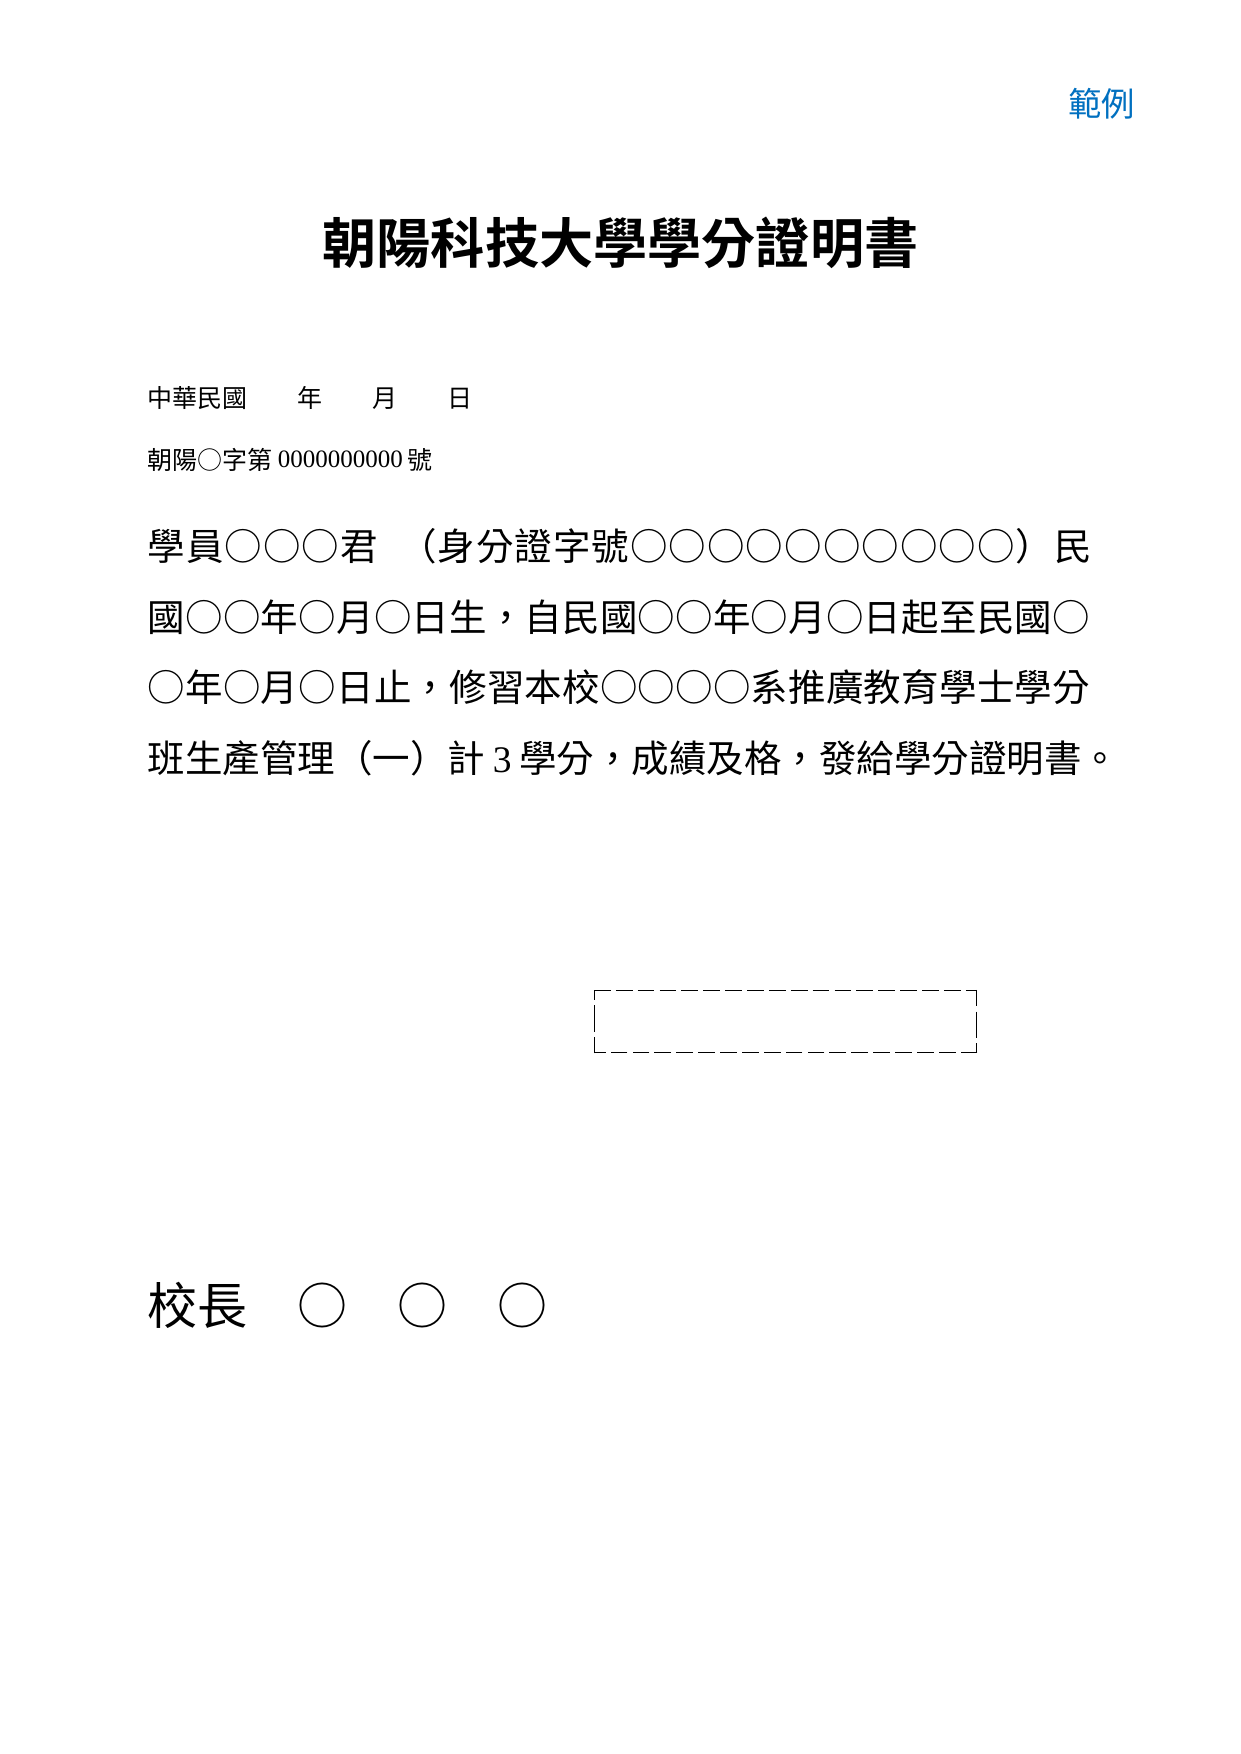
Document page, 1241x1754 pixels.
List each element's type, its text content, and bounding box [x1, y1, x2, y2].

text 範例 [1068, 78, 1163, 126]
text 朝陽○字第0000000000號 [148, 417, 1092, 479]
text 學員○○○君 （身分證字號○○○○○○○○○○）民國○○年○月○日生，自民國○○年○月○日起至民國○○年○月○日止，修習本校○○○○系推廣教育學士學分班生產管理（一）計3學分，成績及格，發給學分證明書。 [148, 517, 1092, 783]
text 朝陽科技大學學分證明書 [148, 167, 1092, 292]
text [1053, 70, 1178, 150]
text [992, 1229, 1092, 1354]
text 校長 ○ ○ ○ [148, 1229, 579, 1354]
text 中華民國 年 月 日 [148, 354, 1092, 417]
